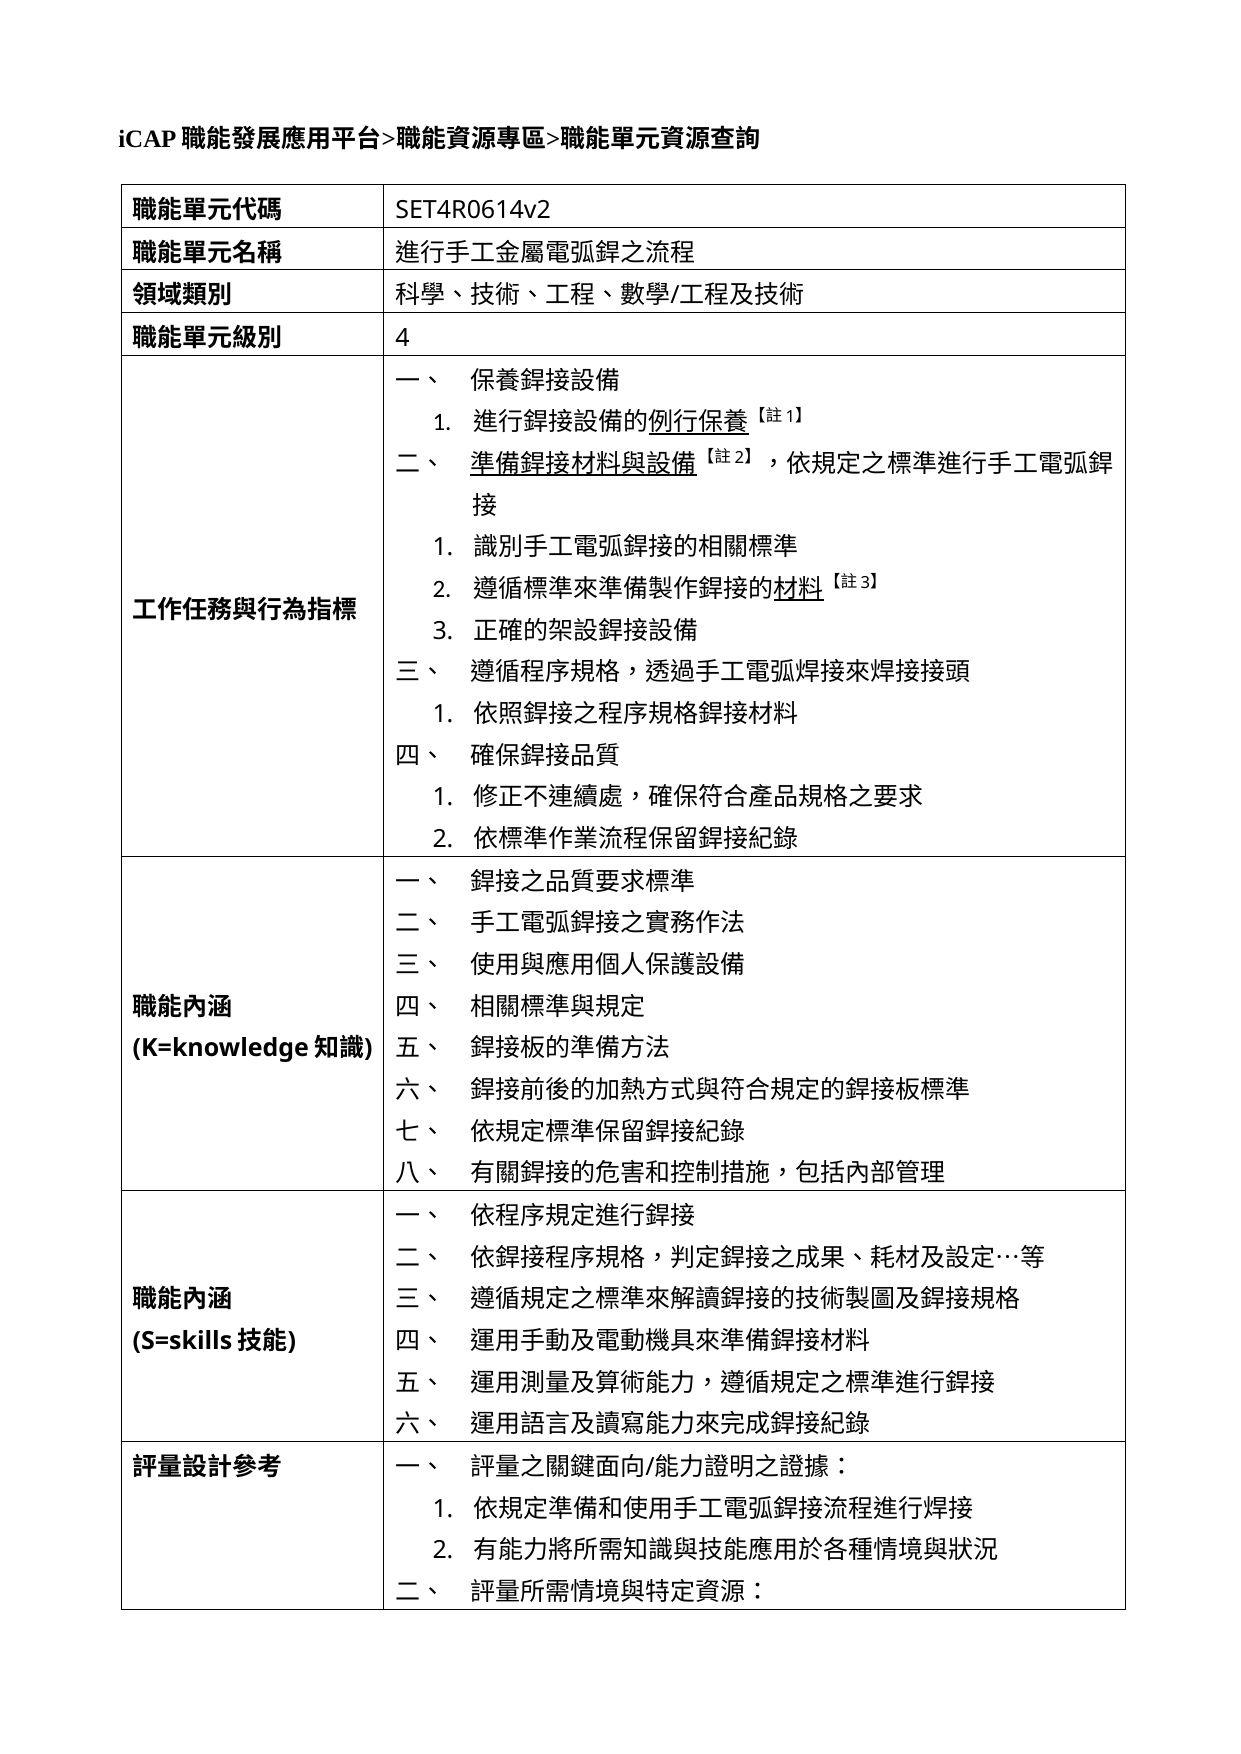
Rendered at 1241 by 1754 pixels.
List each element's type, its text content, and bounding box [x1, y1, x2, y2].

table_cell 評量之關鍵面向/能力證明之證據： 依規定準備和使用手工電弧銲接流程進行焊接 有能力將所需知識與技能應用於各種情境與狀況 評量所需情境與特定資源： 於實際工作中或適當的模擬環境內進行評量 工具、設備、材料及工作相關文件…等 產品和製造規格、規範、標準、手冊及參考資料…等 評量方法： 直接觀察 專案工作 提問 受評者的作品集 第三方提供之個人工作績效表現報告 [384, 1442, 1125, 1609]
table_header SET4R0614v2 [384, 185, 1125, 227]
table_cell 職能內涵 (S=skills技能) [122, 1191, 383, 1441]
table_cell 職能內涵 (K=knowledge知識) [122, 857, 383, 1190]
table_cell 保養銲接設備 進行銲接設備的例行保養【註1】 準備銲接材料與設備【註2】，依規定之標準進行手工電弧銲接 識別手工電弧銲接的相關標準 遵循標準來準備製作銲接的材料【註3】 正確的架設銲接設備 遵循程序規格，透過手工電弧焊接來焊接接頭 依照銲接之程序規格銲接材料 確保銲接品質 修正不連續處，確保符合產品規格之要求 依標準作業流程保留銲接紀錄 [384, 356, 1125, 856]
table_cell 評量設計參考 [122, 1442, 383, 1609]
table_header 職能單元代碼 [122, 185, 383, 227]
table_cell 依程序規定進行銲接 依銲接程序規格，判定銲接之成果、耗材及設定…等 遵循規定之標準來解讀銲接的技術製圖及銲接規格 運用手動及電動機具來準備銲接材料 運用測量及算術能力，遵循規定之標準進行銲接 運用語言及讀寫能力來完成銲接紀錄 [384, 1191, 1125, 1441]
table_cell 領域類別 [122, 270, 383, 312]
table_cell 科學、技術、工程、數學/工程及技術 [384, 270, 1125, 312]
table_cell 銲接之品質要求標準 手工電弧銲接之實務作法 使用與應用個人保護設備 相關標準與規定 銲接板的準備方法 銲接前後的加熱方式與符合規定的銲接板標準 依規定標準保留銲接紀錄 有關銲接的危害和控制措施，包括內部管理 [384, 857, 1125, 1190]
table_cell 職能單元名稱 [122, 228, 383, 269]
table_cell 職能單元級別 [122, 313, 383, 355]
table_cell 工作任務與行為指標 [122, 356, 383, 856]
table_cell 進行手工金屬電弧銲之流程 [384, 228, 1125, 269]
table_cell 4 [384, 313, 1125, 355]
